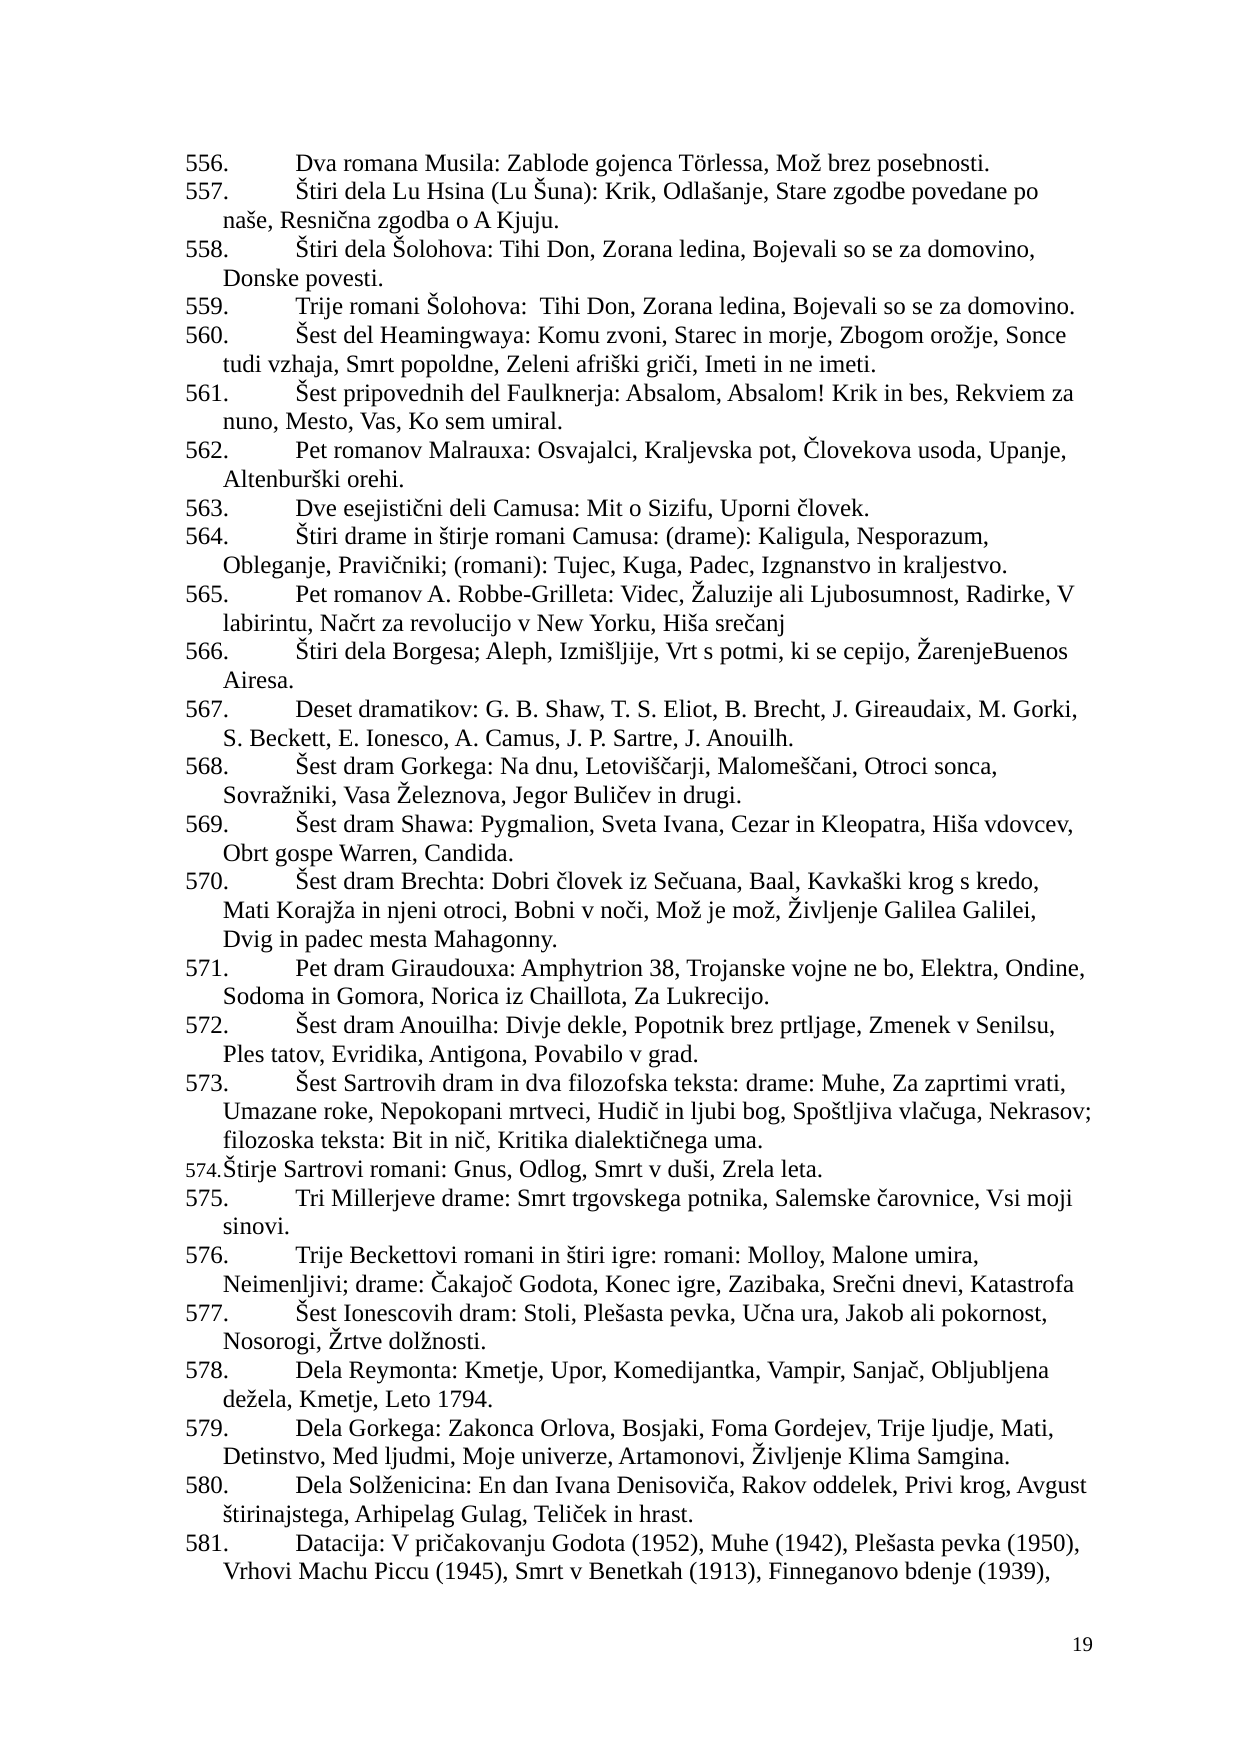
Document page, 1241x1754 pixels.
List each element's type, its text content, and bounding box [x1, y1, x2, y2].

list Pet dram Giraudouxa: Amphytrion 38, Trojanske vojne ne bo, Elektra, Ondine, Sodoma in Gomora, Norica iz Chaillota, Za Lukrecijo. [185, 953, 1093, 1010]
list Trije Beckettovi romani in štiri igre: romani: Molloy, Malone umira, Neimenljivi; drame: Čakajoč Godota, Konec igre, Zazibaka, Srečni dnevi, Katastrofa [185, 1240, 1093, 1298]
list Štiri drame in štirje romani Camusa: (drame): Kaligula, Nesporazum, Obleganje, Pravičniki; (romani): Tujec, Kuga, Padec, Izgnanstvo in kraljestvo. [185, 521, 1093, 579]
list Dve esejistični deli Camusa: Mit o Sizifu, Uporni človek. [185, 493, 1093, 521]
list Štiri dela Borgesa; Aleph, Izmišljije, Vrt s potmi, ki se cepijo, ŽarenjeBuenos Airesa. [185, 636, 1093, 694]
list Štirje Sartrovi romani: Gnus, Odlog, Smrt v duši, Zrela leta. [185, 1154, 1093, 1183]
list Dela Solženicina: En dan Ivana Denisoviča, Rakov oddelek, Privi krog, Avgust štirinajstega, Arhipelag Gulag, Teliček in hrast. [185, 1470, 1093, 1528]
list Pet romanov A. Robbe-Grilleta: Videc, Žaluzije ali Ljubosumnost, Radirke, V labirintu, Načrt za revolucijo v New Yorku, Hiša srečanj [185, 579, 1093, 636]
list Šest Ionescovih dram: Stoli, Plešasta pevka, Učna ura, Jakob ali pokornost, Nosorogi, Žrtve dolžnosti. [185, 1298, 1093, 1355]
list Deset dramatikov: G. B. Shaw, T. S. Eliot, B. Brecht, J. Gireaudaix, M. Gorki, S. Beckett, E. Ionesco, A. Camus, J. P. Sartre, J. Anouilh. [185, 694, 1093, 751]
list Dela Gorkega: Zakonca Orlova, Bosjaki, Foma Gordejev, Trije ljudje, Mati, Detinstvo, Med ljudmi, Moje univerze, Artamonovi, Življenje Klima Samgina. [185, 1413, 1093, 1470]
list Datacija: V pričakovanju Godota (1952), Muhe (1942), Plešasta pevka (1950), Vrhovi Machu Piccu (1945), Smrt v Benetkah (1913), Finneganovo bdenje (1939), [185, 1528, 1093, 1585]
list Šest dram Anouilha: Divje dekle, Popotnik brez prtljage, Zmenek v Senilsu, Ples tatov, Evridika, Antigona, Povabilo v grad. [185, 1010, 1093, 1068]
list Šest del Heamingwaya: Komu zvoni, Starec in morje, Zbogom orožje, Sonce tudi vzhaja, Smrt popoldne, Zeleni afriški griči, Imeti in ne imeti. [185, 320, 1093, 378]
list Štiri dela Lu Hsina (Lu Šuna): Krik, Odlašanje, Stare zgodbe povedane po naše, Resnična zgodba o A Kjuju. [185, 176, 1093, 234]
list Dela Reymonta: Kmetje, Upor, Komedijantka, Vampir, Sanjač, Obljubljena dežela, Kmetje, Leto 1794. [185, 1355, 1093, 1413]
list Šest Sartrovih dram in dva filozofska teksta: drame: Muhe, Za zaprtimi vrati, Umazane roke, Nepokopani mrtveci, Hudič in ljubi bog, Spoštljiva vlačuga, Nekrasov; filozoska teksta: Bit in nič, Kritika dialektičnega uma. [185, 1068, 1093, 1154]
list Šest pripovednih del Faulknerja: Absalom, Absalom! Krik in bes, Rekviem za nuno, Mesto, Vas, Ko sem umiral. [185, 378, 1093, 435]
list Šest dram Shawa: Pygmalion, Sveta Ivana, Cezar in Kleopatra, Hiša vdovcev, Obrt gospe Warren, Candida. [185, 809, 1093, 866]
list Štiri dela Šolohova: Tihi Don, Zorana ledina, Bojevali so se za domovino, Donske povesti. [185, 234, 1093, 291]
list Šest dram Gorkega: Na dnu, Letoviščarji, Malomeščani, Otroci sonca, Sovražniki, Vasa Železnova, Jegor Buličev in drugi. [185, 751, 1093, 809]
list Pet romanov Malrauxa: Osvajalci, Kraljevska pot, Človekova usoda, Upanje, Altenburški orehi. [185, 435, 1093, 493]
list Trije romani Šolohova: Tihi Don, Zorana ledina, Bojevali so se za domovino. [185, 291, 1093, 320]
list Šest dram Brechta: Dobri človek iz Sečuana, Baal, Kavkaški krog s kredo, Mati Korajža in njeni otroci, Bobni v noči, Mož je mož, Življenje Galilea Galilei, Dvig in padec mesta Mahagonny. [185, 866, 1093, 953]
list Tri Millerjeve drame: Smrt trgovskega potnika, Salemske čarovnice, Vsi moji sinovi. [185, 1183, 1093, 1240]
list Dva romana Musila: Zablode gojenca Törlessa, Mož brez posebnosti. [185, 148, 1093, 176]
